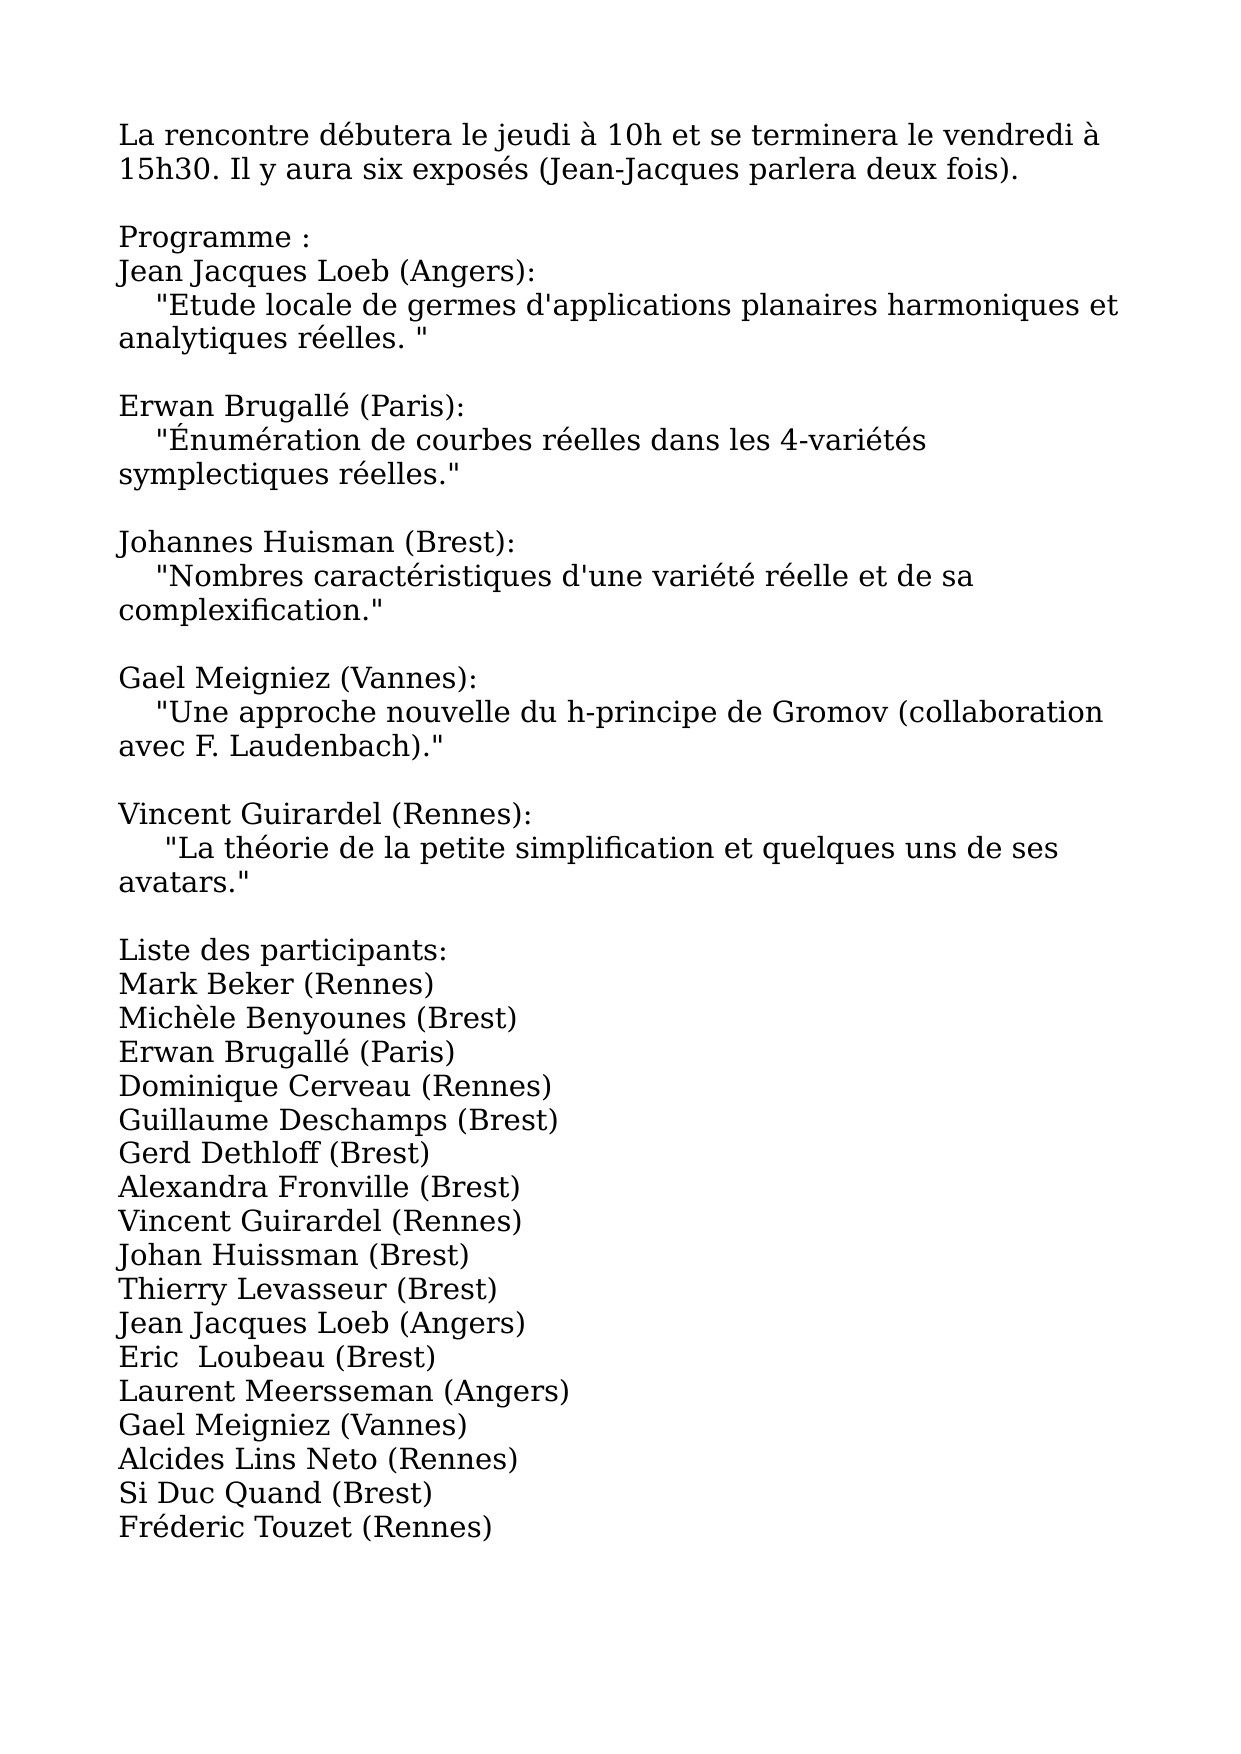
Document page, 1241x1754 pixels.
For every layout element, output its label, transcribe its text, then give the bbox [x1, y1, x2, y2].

text Johannes Huisman (Brest): [118, 526, 1122, 559]
text Erwan Brugallé (Paris): [118, 390, 1122, 424]
text Jean Jacques Loeb (Angers) [118, 1307, 1122, 1341]
text Thierry Levasseur (Brest) [118, 1273, 1122, 1307]
text Fréderic Touzet (Rennes) [118, 1510, 1122, 1544]
text Alcides Lins Neto (Rennes) [118, 1442, 1122, 1476]
text Liste des participants: [118, 933, 1122, 967]
text Alexandra Fronville (Brest) [118, 1171, 1122, 1205]
text Eric Loubeau (Brest) [118, 1341, 1122, 1374]
text "Une approche nouvelle du h-principe de Gromov (collaboration avec F. Laudenbach)." [118, 695, 1122, 763]
text Guillaume Deschamps (Brest) [118, 1103, 1122, 1137]
text Gael Meigniez (Vannes): [118, 661, 1122, 695]
text "Nombres caractéristiques d'une variété réelle et de sa complexification." [118, 559, 1122, 627]
text Gael Meigniez (Vannes) [118, 1408, 1122, 1442]
text Jean Jacques Loeb (Angers): [118, 254, 1122, 288]
text Laurent Meersseman (Angers) [118, 1374, 1122, 1408]
text "Etude locale de germes d'applications planaires harmoniques et analytiques réelles. " [118, 288, 1122, 356]
text "Énumération de courbes réelles dans les 4-variétés symplectiques réelles." [118, 424, 1122, 492]
text Vincent Guirardel (Rennes) [118, 1205, 1122, 1239]
text La rencontre débutera le jeudi à 10h et se terminera le vendredi à 15h30. Il y aura six exposés (Jean-Jacques parlera deux fois). [118, 118, 1122, 186]
text Gerd Dethloff (Brest) [118, 1137, 1122, 1171]
text Mark Beker (Rennes) [118, 967, 1122, 1001]
text Si Duc Quand (Brest) [118, 1476, 1122, 1510]
text Vincent Guirardel (Rennes): [118, 797, 1122, 831]
text Michèle Benyounes (Brest) [118, 1001, 1122, 1035]
text Programme : [118, 220, 1122, 254]
text Johan Huissman (Brest) [118, 1239, 1122, 1273]
text Erwan Brugallé (Paris) [118, 1035, 1122, 1069]
text Dominique Cerveau (Rennes) [118, 1069, 1122, 1103]
text "La théorie de la petite simplification et quelques uns de ses avatars." [118, 831, 1122, 899]
